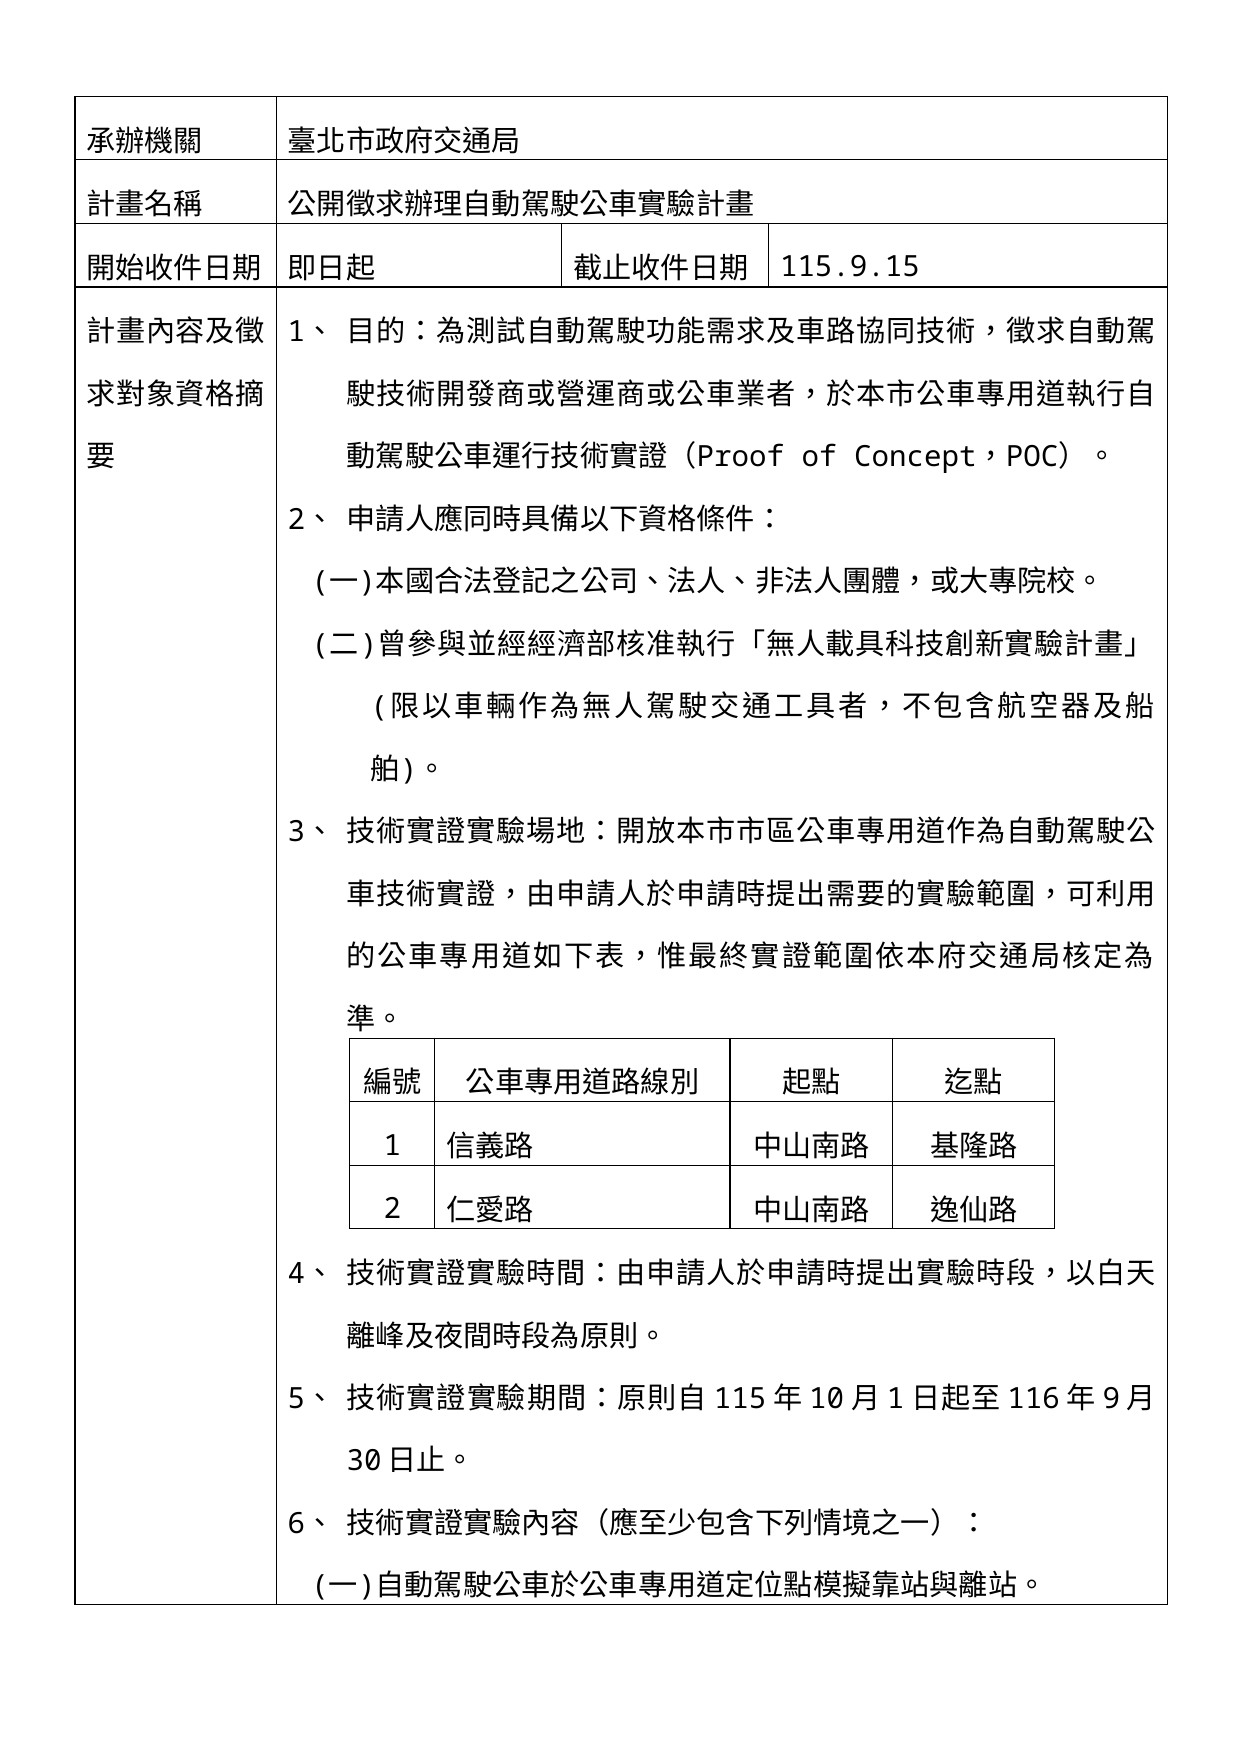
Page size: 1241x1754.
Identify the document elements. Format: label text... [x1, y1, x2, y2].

table_header 迄點 [893, 1039, 1054, 1101]
table_cell 公開徵求辦理自動駕駛公車實驗計畫 [277, 160, 1167, 223]
table_cell 即日起 [277, 224, 561, 286]
table_header 編號 [350, 1039, 434, 1101]
table_cell 2 [350, 1166, 434, 1228]
table_cell 中山南路 [731, 1102, 892, 1164]
table_cell 目的：為測試自動駕駛功能需求及車路協同技術，徵求自動駕駛技術開發商或營運商或公車業者，於本市公車專用道執行自動駕駛公車運行技術實證（Proof of Concept，POC）。 申請人應同時具備以下資格條件： (一)本國合法登記之公司、法人、非法人團體，或大專院校。 (二)曾參與並經經濟部核准執行「無人載具科技創新實驗計畫」(限以車輛作為無人駕駛交通工具者，不包含航空器及船舶)。 技術實證實驗場地：開放本市市區公車專用道作為自動駕駛公車技術實證，由申請人於申請時提出需要的實驗範圍，可利用的公車專用道如下表，惟最終實證範圍依本府交通局核定為準。 技術實證實驗時間：由申請人於申請時提出實驗時段，以白天離峰及夜間時段為原則。 技術實證實驗期間：原則自115年10月1日起至116年9月30日止。 技術實證實驗內容（應至少包含下列情境之一）： (一)自動駕駛公車於公車專用道定位點模擬靠站與離站。 [277, 288, 1167, 1604]
table_cell 逸仙路 [893, 1166, 1054, 1228]
table_cell 中山南路 [731, 1166, 892, 1228]
table_cell 開始收件日期 [76, 224, 276, 286]
table_cell 115.9.15 [769, 224, 1167, 286]
table_header 公車專用道路線別 [435, 1039, 729, 1101]
table_cell 1 [350, 1102, 434, 1164]
table_header 起點 [731, 1039, 892, 1101]
table_header 臺北市政府交通局 [277, 97, 1167, 159]
table_cell 計畫內容及徵求對象資格摘要 [76, 288, 276, 1604]
table_cell 仁愛路 [435, 1166, 729, 1228]
table_header 承辦機關 [76, 97, 276, 159]
table_cell 計畫名稱 [76, 160, 276, 223]
table_cell 信義路 [435, 1102, 729, 1164]
table_cell 截止收件日期 [562, 224, 768, 286]
table_cell 基隆路 [893, 1102, 1054, 1164]
